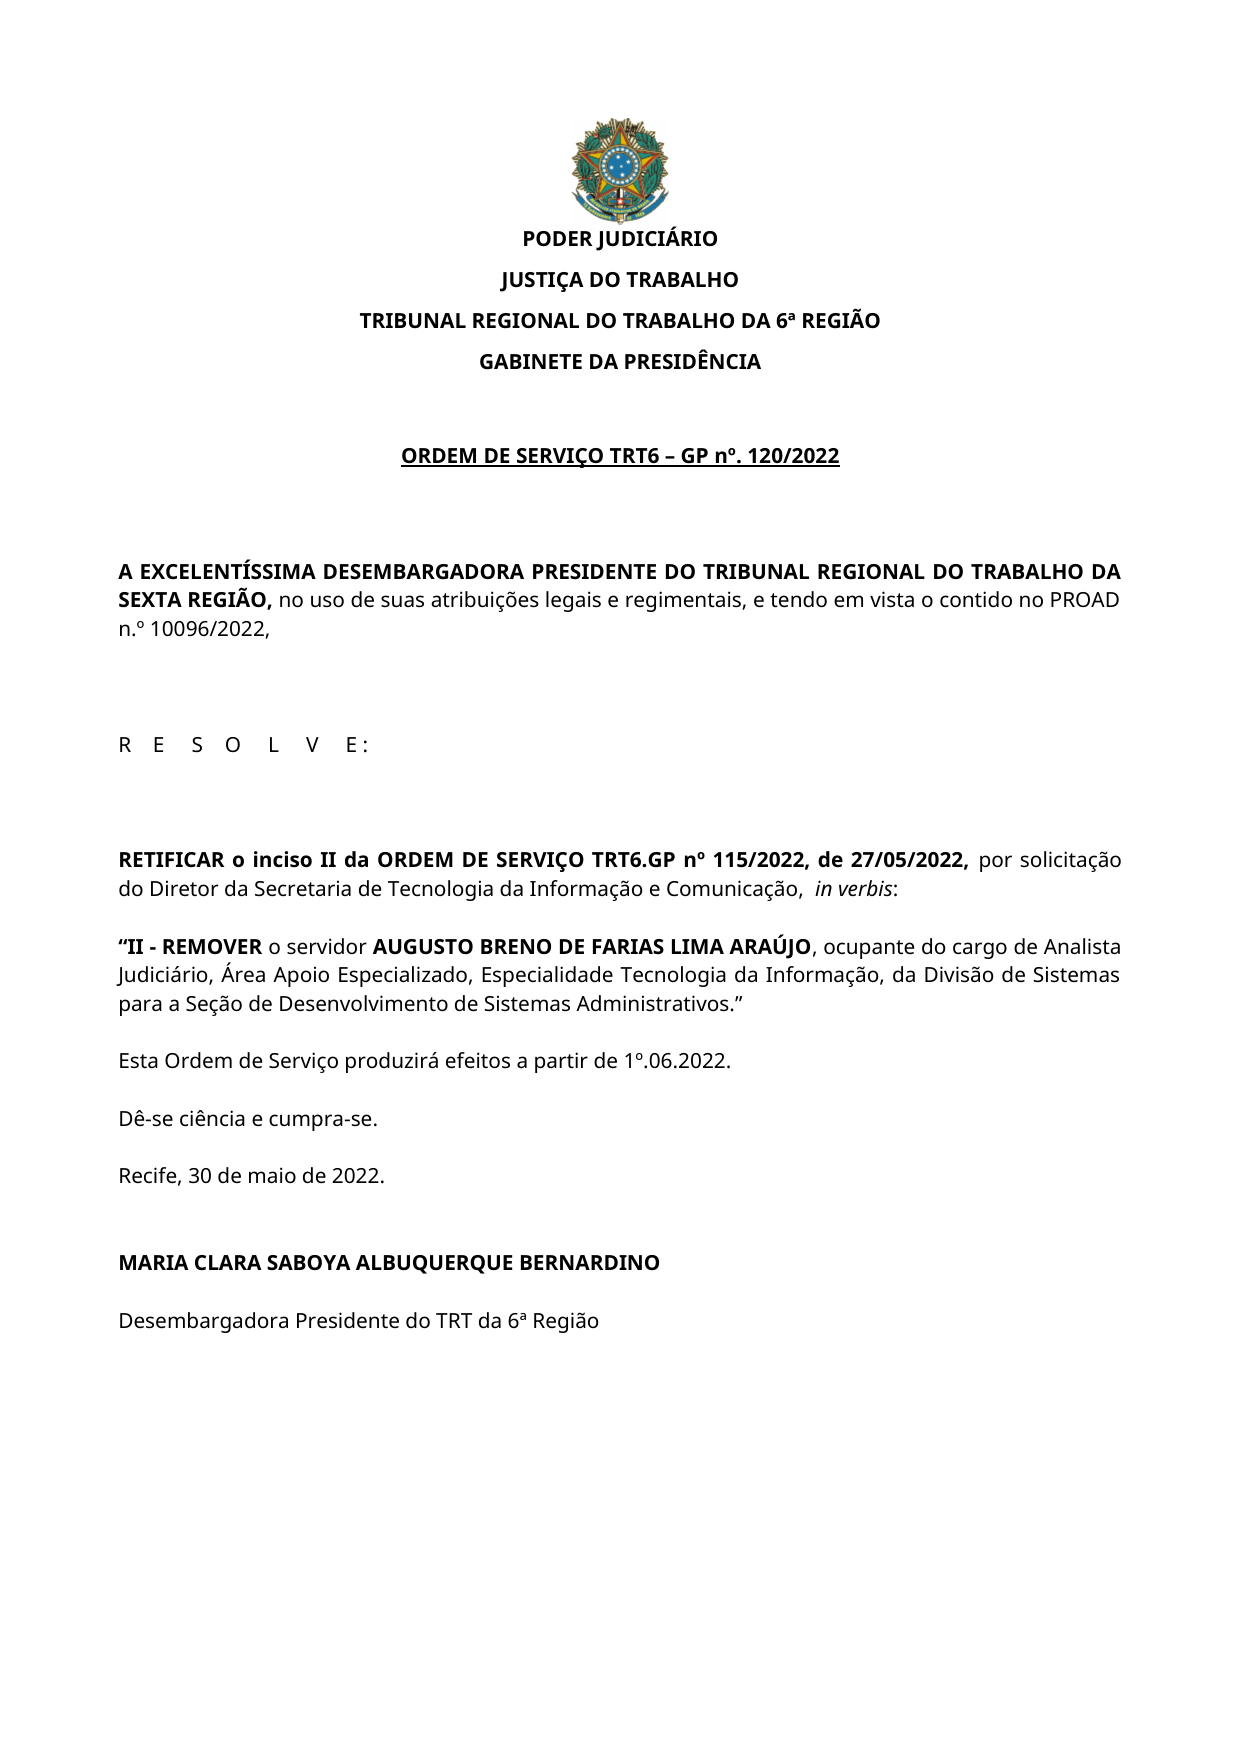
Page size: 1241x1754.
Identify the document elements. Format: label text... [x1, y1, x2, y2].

text MARIA CLARA SABOYA ALBUQUERQUE BERNARDINO [118, 1248, 1120, 1276]
text TRIBUNAL REGIONAL DO TRABALHO DA 6ª REGIÃO [118, 306, 1122, 335]
text “II - REMOVER o servidor AUGUSTO BRENO DE FARIAS LIMA ARAÚJO, ocupante do cargo de Analista Judiciário, Área Apoio Especializado, Especialidade Tecnologia da Informação, da Divisão de Sistemas para a Seção de Desenvolvimento de Sistemas Administrativos.” [118, 932, 1122, 1017]
text R E S O L V E : [118, 730, 1122, 758]
text Esta Ordem de Serviço produzirá efeitos a partir de 1º.06.2022. [118, 1047, 1122, 1075]
text PODER JUDICIÁRIO [118, 224, 1122, 253]
text GABINETE DA PRESIDÊNCIA [118, 347, 1122, 376]
text JUSTIÇA DO TRABALHO [118, 265, 1122, 294]
text RETIFICAR o inciso II da ORDEM DE SERVIÇO TRT6.GP nº 115/2022, de 27/05/2022, por solicitação do Diretor da Secretaria de Tecnologia da Informação e Comunicação, in verbis: [118, 846, 1122, 902]
text Recife, 30 de maio de 2022. [118, 1161, 1120, 1190]
text A EXCELENTÍSSIMA DESEMBARGADORA PRESIDENTE DO TRIBUNAL REGIONAL DO TRABALHO DA SEXTA REGIÃO, no uso de suas atribuições legais e regimentais, e tendo em vista o contido no PROAD n.º 10096/2022, [118, 557, 1122, 642]
text Dê-se ciência e cumpra-se. [118, 1104, 1120, 1133]
text Desembargadora Presidente do TRT da 6ª Região [118, 1306, 1120, 1334]
subtitle ORDEM DE SERVIÇO TRT6 – GP nº. 120/2022 [118, 441, 1122, 469]
